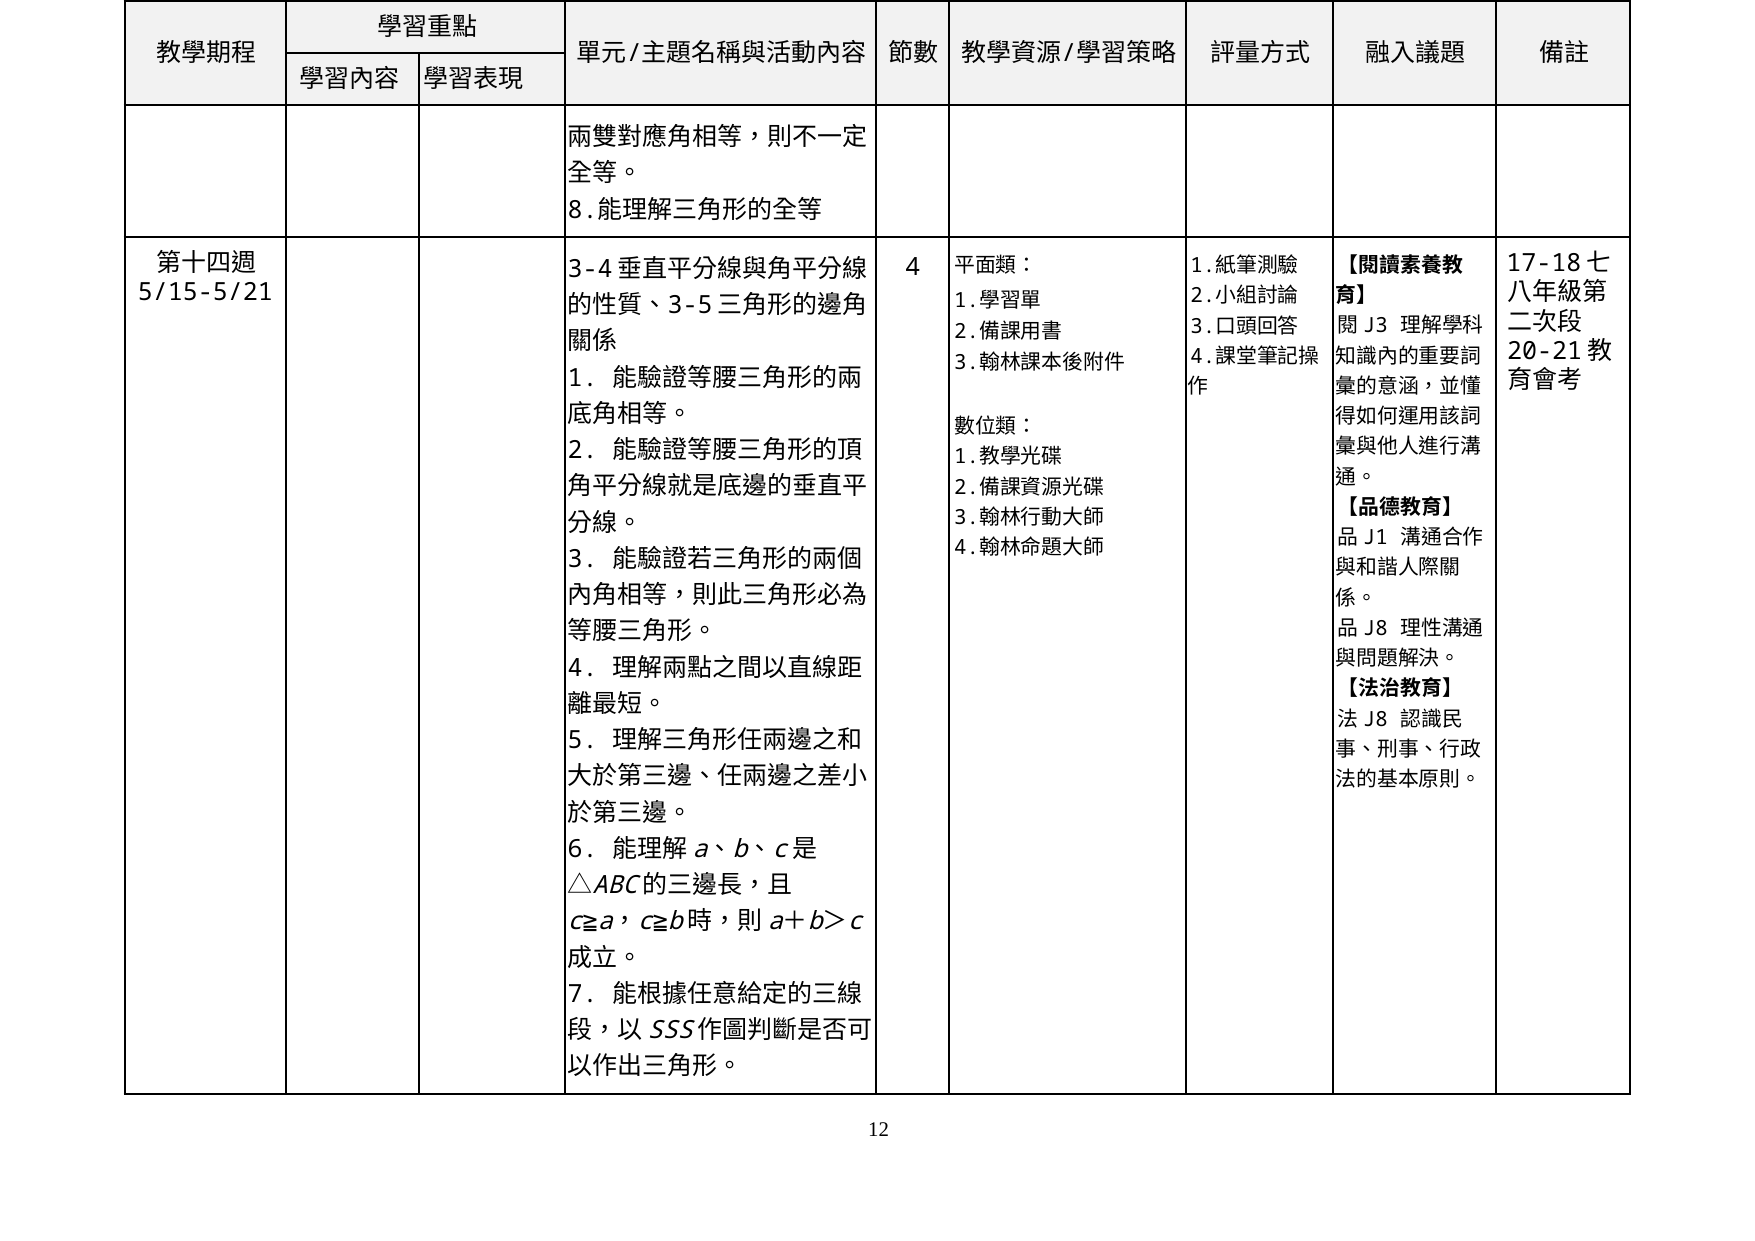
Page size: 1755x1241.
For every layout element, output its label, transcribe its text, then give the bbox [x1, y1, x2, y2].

table_cell [420, 106, 564, 236]
table_header 節數 [877, 2, 948, 104]
table_header 單元/主題名稱與活動內容 [566, 2, 875, 104]
table_header 融入議題 [1334, 2, 1495, 104]
table_header 教學期程 [126, 2, 285, 104]
table_header 評量方式 [1187, 2, 1332, 104]
table_cell [287, 238, 418, 1092]
table_cell 第十四週5/15-5/21 [126, 238, 285, 1092]
table_cell 學習內容 [287, 54, 418, 104]
table_cell 兩雙對應角相等，則不一定全等。 8.能理解三角形的全等 [566, 106, 875, 236]
table_cell 【閱讀素養教育】 閱J3 理解學科知識內的重要詞彙的意涵，並懂得如何運用該詞彙與他人進行溝通。 【品德教育】 品J1 溝通合作與和諧人際關係。 品J8 理性溝通與問題解決。 【法治教育】 法J8 認識民事、刑事、行政法的基本原則。 [1334, 238, 1495, 1092]
table_cell [1334, 106, 1495, 236]
table_cell 4 [877, 238, 948, 1092]
table_cell [420, 238, 564, 1092]
table_cell [126, 106, 285, 236]
table_header 備註 [1497, 2, 1629, 104]
table_cell 平面類： 1.學習單 2.備課用書 3.翰林課本後附件 數位類： 1.教學光碟 2.備課資源光碟 3.翰林行動大師 4.翰林命題大師 [950, 238, 1185, 1092]
table_cell 3-4垂直平分線與角平分線的性質、3-5三角形的邊角關係 1. 能驗證等腰三角形的兩底角相等。 2. 能驗證等腰三角形的頂角平分線就是底邊的垂直平分線。 3. 能驗證若三角形的兩個內角相等，則此三角形必為等腰三角形。 4. 理解兩點之間以直線距離最短。 5. 理解三角形任兩邊之和大於第三邊、任兩邊之差小於第三邊。 6. 能理解a、b、c是△ABC的三邊長，且c≧a，c≧b時，則a＋b＞c成立。 7. 能根據任意給定的三線段，以SSS作圖判斷是否可以作出三角形。 [566, 238, 875, 1092]
table_cell [287, 106, 418, 236]
table_cell 學習表現 [420, 54, 564, 104]
table_cell 17-18七八年級第二次段20-21教育會考 [1497, 238, 1629, 1092]
table_header 學習重點 [287, 2, 564, 52]
table_cell [1497, 106, 1629, 236]
table_cell [1187, 106, 1332, 236]
table_cell [950, 106, 1185, 236]
table_header 教學資源/學習策略 [950, 2, 1185, 104]
table_cell [877, 106, 948, 236]
table_cell 1.紙筆測驗 2.小組討論 3.口頭回答 4.課堂筆記操作 [1187, 238, 1332, 1092]
